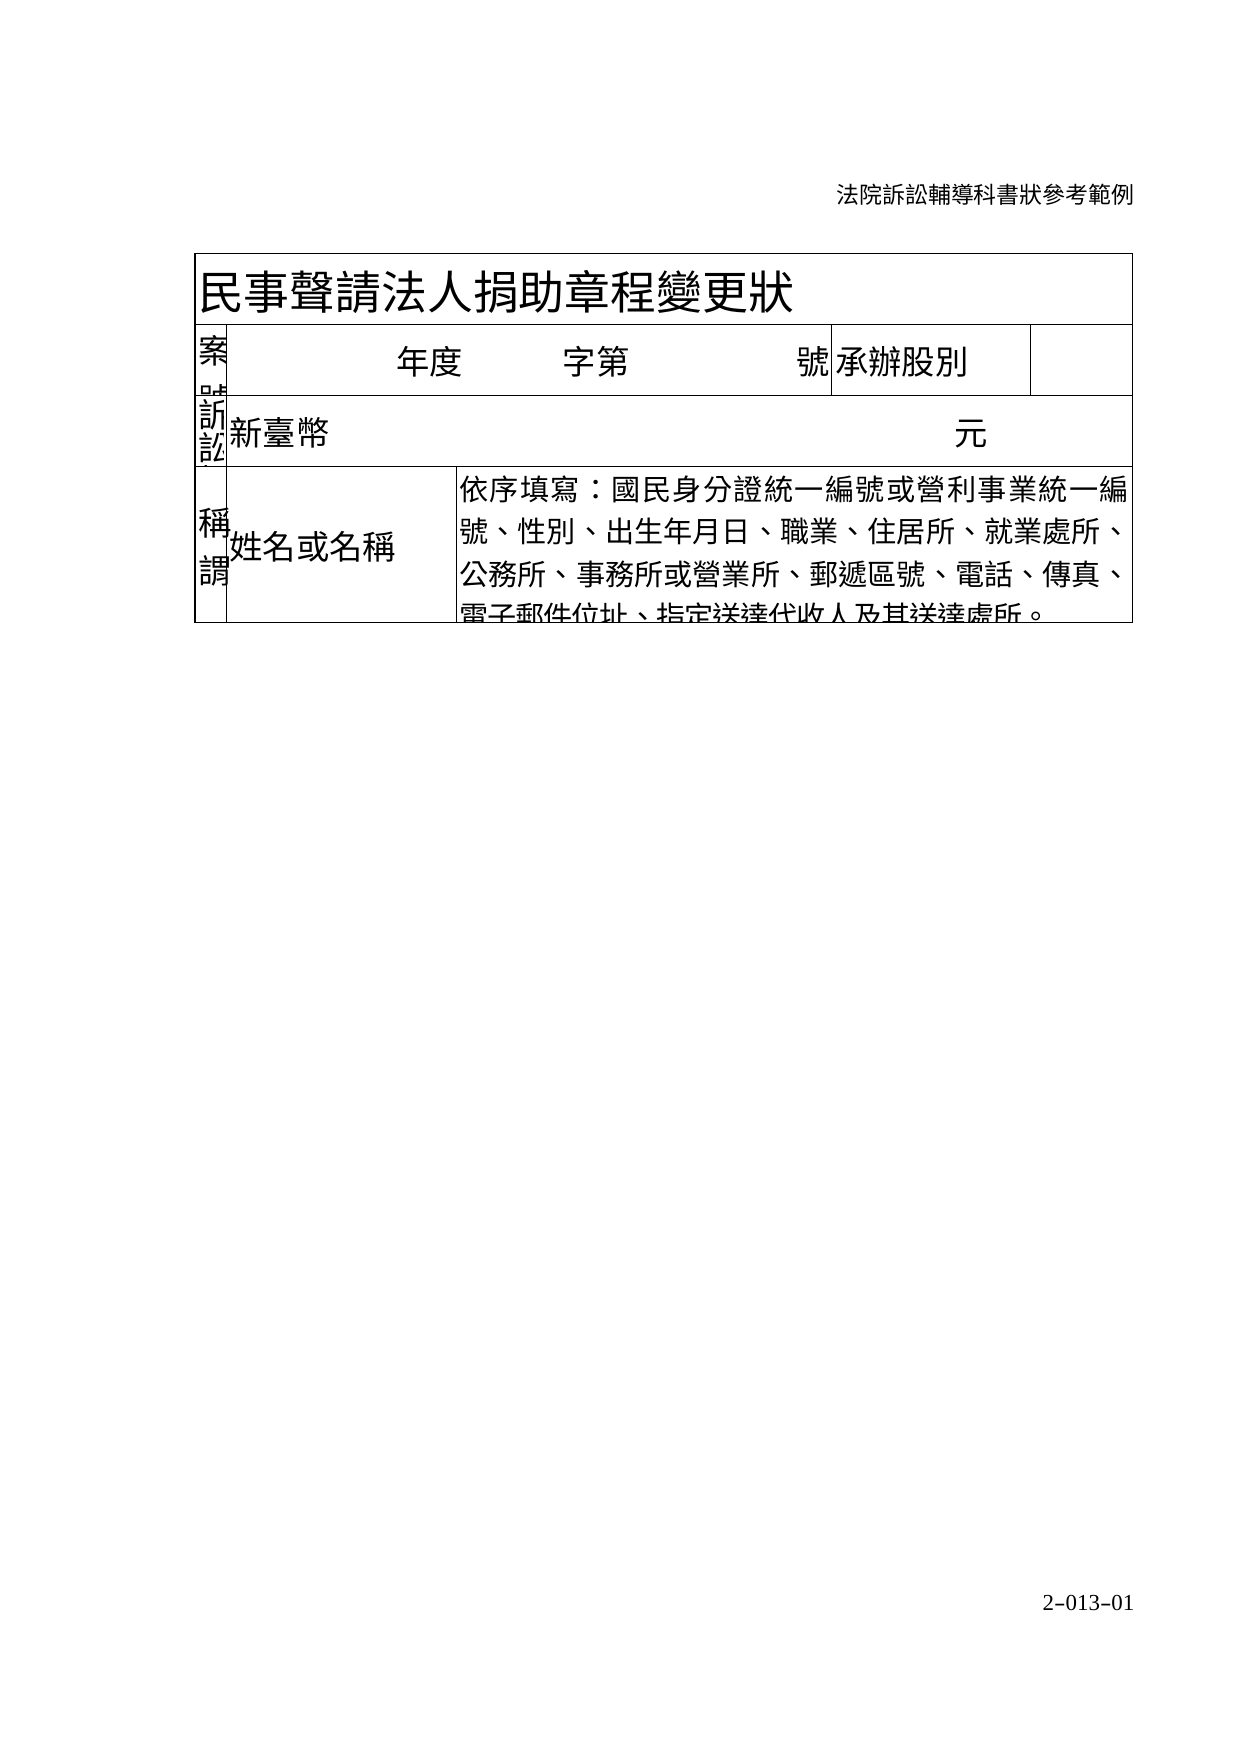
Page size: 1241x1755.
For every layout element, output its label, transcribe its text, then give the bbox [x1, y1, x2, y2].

table_cell 訴訟標的 金額或價額 [196, 396, 226, 466]
table_cell 案號 [219, 345, 226, 351]
table_cell 案號 [196, 325, 226, 395]
table_cell 年度 字第 號 [227, 325, 831, 395]
table_cell 新臺幣 元 [227, 396, 1132, 466]
table_cell 承辦股別 [832, 325, 1030, 395]
table_cell 依序填寫：國民身分證統一編號或營利事業統一編號、性別、出生年月日、職業、住居所、就業處所、公務所、事務所或營業所、郵遞區號、電話、傳真、電子郵件位址、指定送達代收人及其送達處所。 [457, 467, 1132, 622]
table_cell 姓名或名稱 [227, 467, 456, 622]
table_cell 案號 [209, 345, 219, 349]
table_cell [1031, 325, 1132, 395]
table_header 民事聲請法人捐助章程變更狀 [196, 254, 1132, 324]
table_cell 稱謂 [196, 467, 226, 622]
